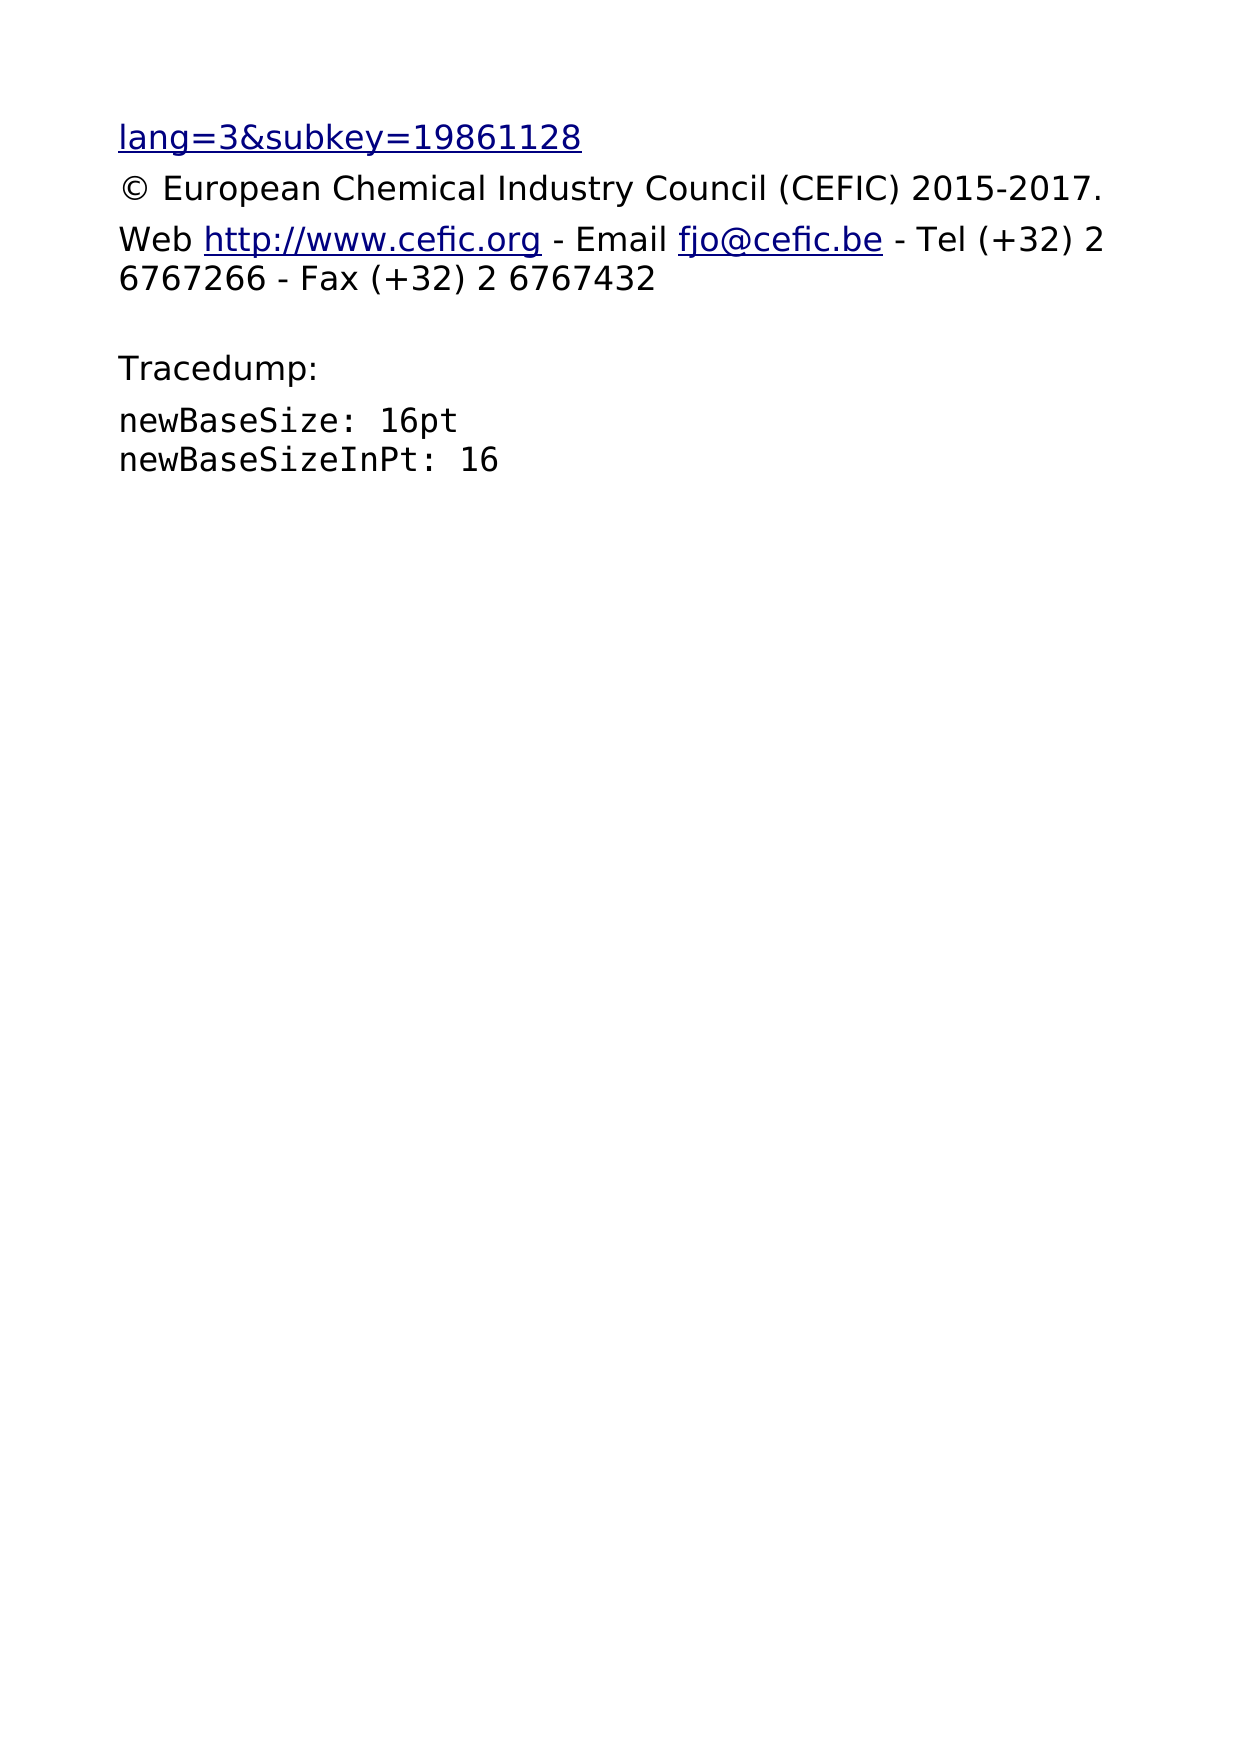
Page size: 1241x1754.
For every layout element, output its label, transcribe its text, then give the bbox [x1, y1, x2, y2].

text lang=3&subkey=19861128 [118, 118, 1122, 157]
text Tracedump: [118, 311, 1122, 389]
text newBaseSize: 16pt newBaseSizeInPt: 16 [118, 401, 1122, 479]
text © European Chemical Industry Council (CEFIC) 2015-2017. [118, 169, 1122, 208]
text Web http://www.cefic.org - Email fjo@cefic.be - Tel (+32) 2 6767266 - Fax (+32) 2 6767432 [118, 221, 1122, 298]
